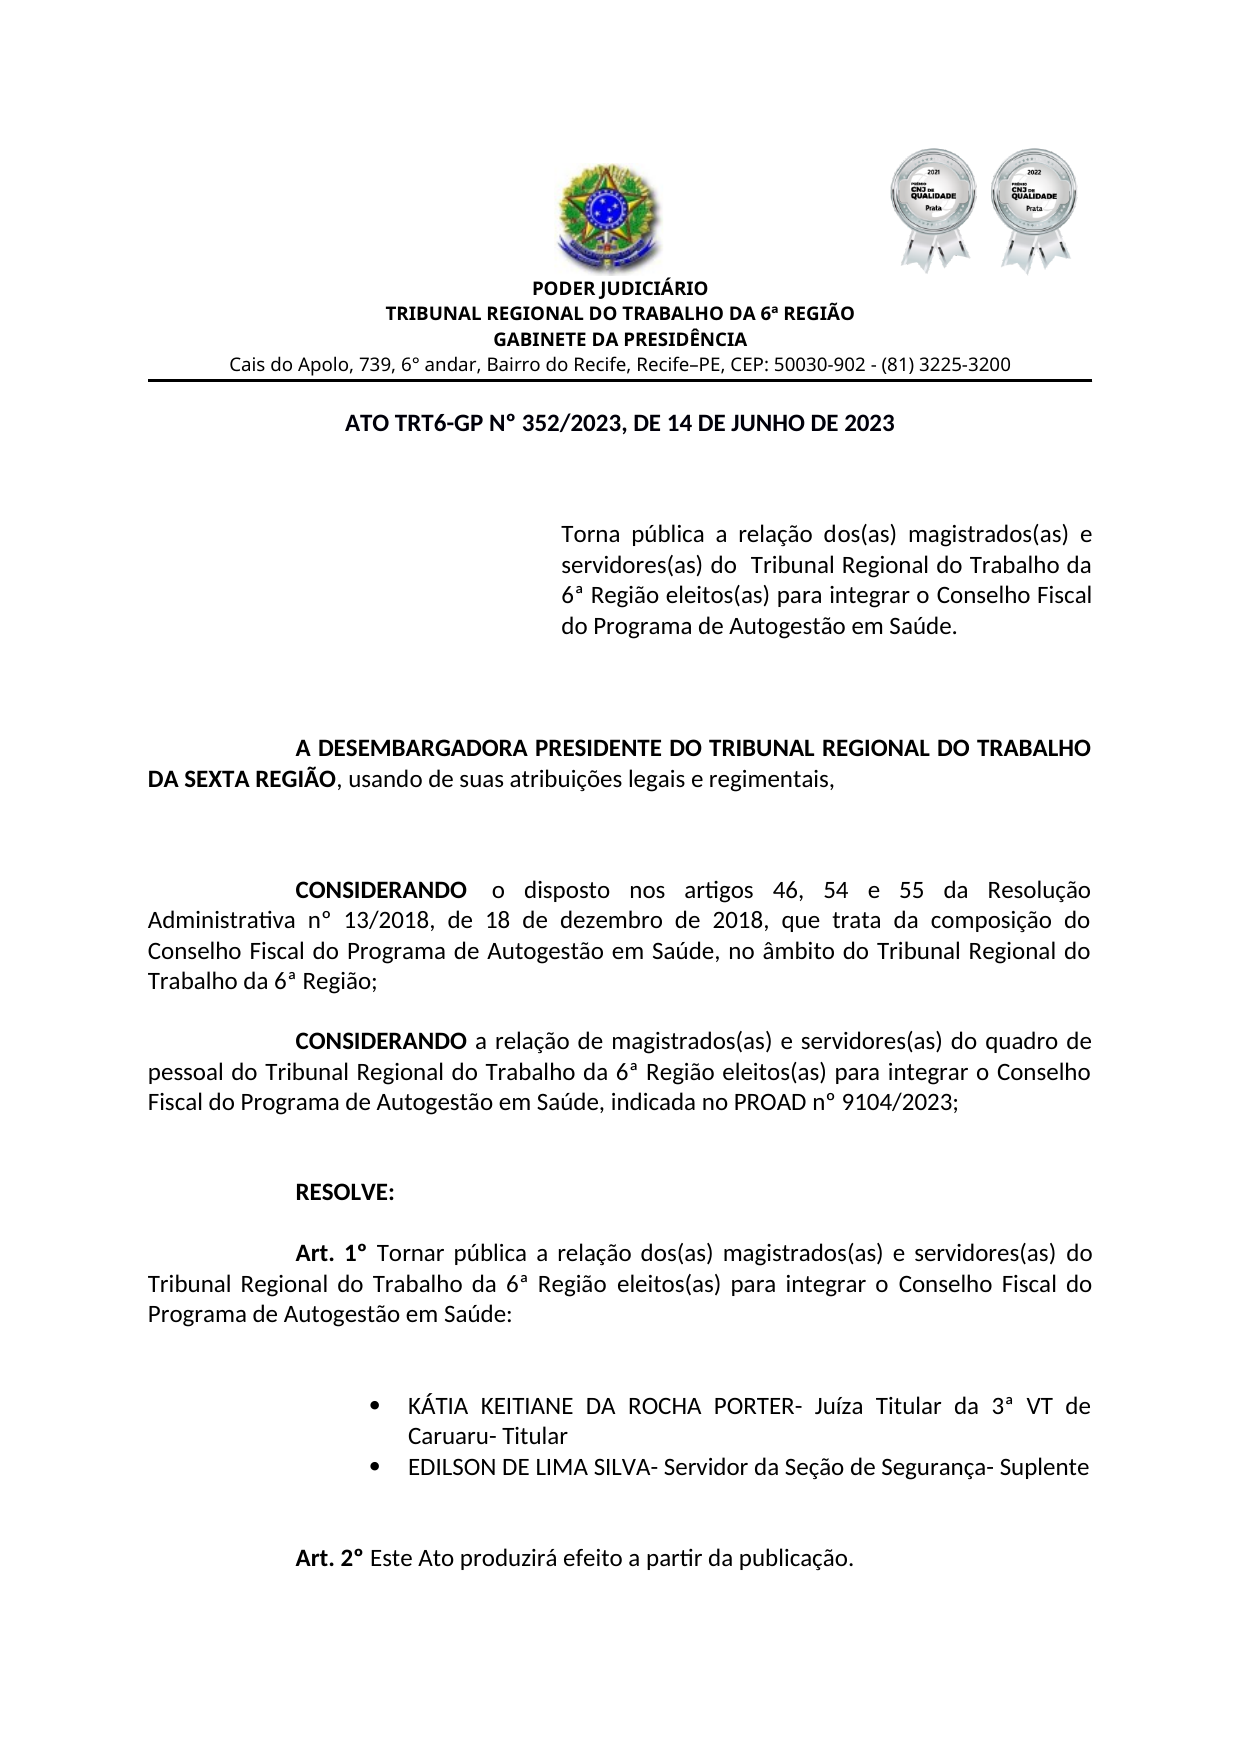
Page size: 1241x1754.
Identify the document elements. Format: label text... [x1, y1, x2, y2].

list KÁTIA KEITIANE DA ROCHA PORTER- Juíza Titular da 3ª VT de Caruaru- Titular [370, 1390, 1092, 1451]
text RESOLVE: [148, 1176, 1092, 1207]
picture [554, 163, 664, 276]
text TRIBUNAL REGIONAL DO TRABALHO DA 6ª REGIÃO [148, 301, 1092, 326]
text PODER JUDICIÁRIO [148, 275, 1092, 301]
text ATO TRT6-GP Nº 352/2023, DE 14 DE JUNHO DE 2023 [148, 407, 1092, 437]
text Art. 2º Este Ato produzirá efeito a partir da publicação. [148, 1543, 1092, 1573]
text Cais do Apolo, 739, 6° andar, Bairro do Recife, Recife–PE, CEP: 50030-902 - (81) 3225-3200 [148, 352, 1092, 379]
text A DESEMBARGADORA PRESIDENTE DO TRIBUNAL REGIONAL DO TRABALHO DA SEXTA REGIÃO, usando de suas atribuições legais e regimentais, [148, 732, 1092, 793]
list EDILSON DE LIMA SILVA- Servidor da Seção de Segurança- Suplente [370, 1451, 1092, 1482]
text CONSIDERANDO o disposto nos artigos 46, 54 e 55 da Resolução Administrativa nº 13/2018, de 18 de dezembro de 2018, que trata da composição do Conselho Fiscal do Programa de Autogestão em Saúde, no âmbito do Tribunal Regional do Trabalho da 6ª Região; [148, 874, 1092, 996]
text Art. 1º Tornar pública a relação dos(as) magistrados(as) e servidores(as) do Tribunal Regional do Trabalho da 6ª Região eleitos(as) para integrar o Conselho Fiscal do Programa de Autogestão em Saúde: [148, 1237, 1092, 1329]
picture [871, 147, 1078, 276]
text Torna pública a relação dos(as) magistrados(as) e servidores(as) do Tribunal Regional do Trabalho da 6ª Região eleitos(as) para integrar o Conselho Fiscal do Programa de Autogestão em Saúde. [561, 519, 1092, 641]
text CONSIDERANDO a relação de magistrados(as) e servidores(as) do quadro de pessoal do Tribunal Regional do Trabalho da 6ª Região eleitos(as) para integrar o Conselho Fiscal do Programa de Autogestão em Saúde, indicada no PROAD nº 9104/2023; [148, 1025, 1092, 1117]
text GABINETE DA PRESIDÊNCIA [148, 326, 1092, 352]
